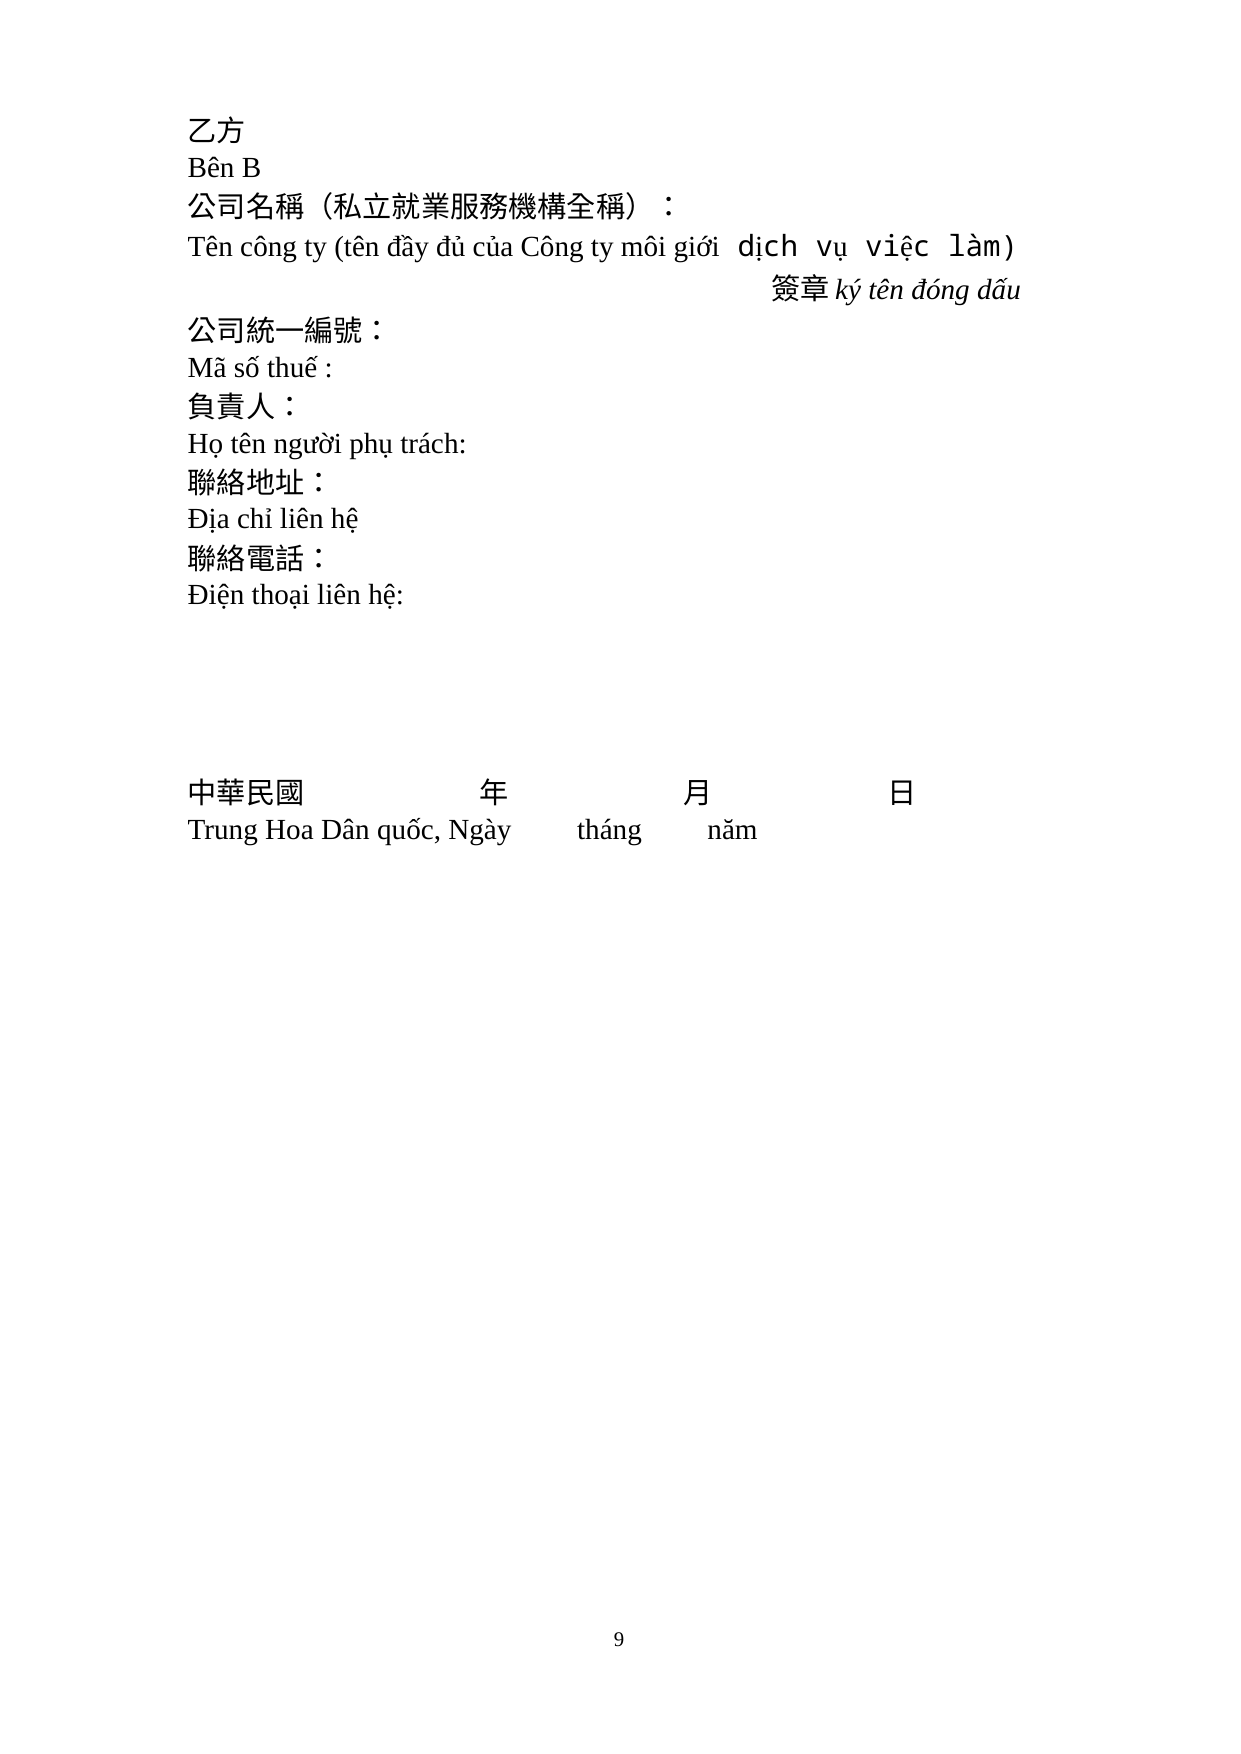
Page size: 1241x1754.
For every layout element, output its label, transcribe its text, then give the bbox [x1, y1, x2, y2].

text 聯絡電話： [187, 535, 1050, 577]
text Điện thoại liên hệ: [187, 577, 1050, 611]
text Trung Hoa Dân quốc, Ngày tháng năm [187, 812, 1050, 846]
text Địa chỉ liên hệ [187, 502, 1050, 535]
text 公司統一編號： [187, 308, 1050, 350]
text 公司名稱（私立就業服務機構全稱）： [187, 183, 1050, 226]
text 負責人： [187, 383, 1050, 426]
text Mã số thuế : [187, 350, 1050, 383]
text Bên B [187, 150, 1050, 183]
text Họ tên người phụ trách: [187, 426, 1050, 459]
text Tên công ty (tên đầy đủ của Công ty môi giới dịch vụ việc làm) [187, 226, 1050, 265]
text 乙方 [187, 108, 1050, 150]
text 簽章ký tên đóng dấu [187, 265, 1050, 308]
text 聯絡地址： [187, 459, 1050, 502]
text 中華民國 年 月 日 [187, 770, 1050, 812]
